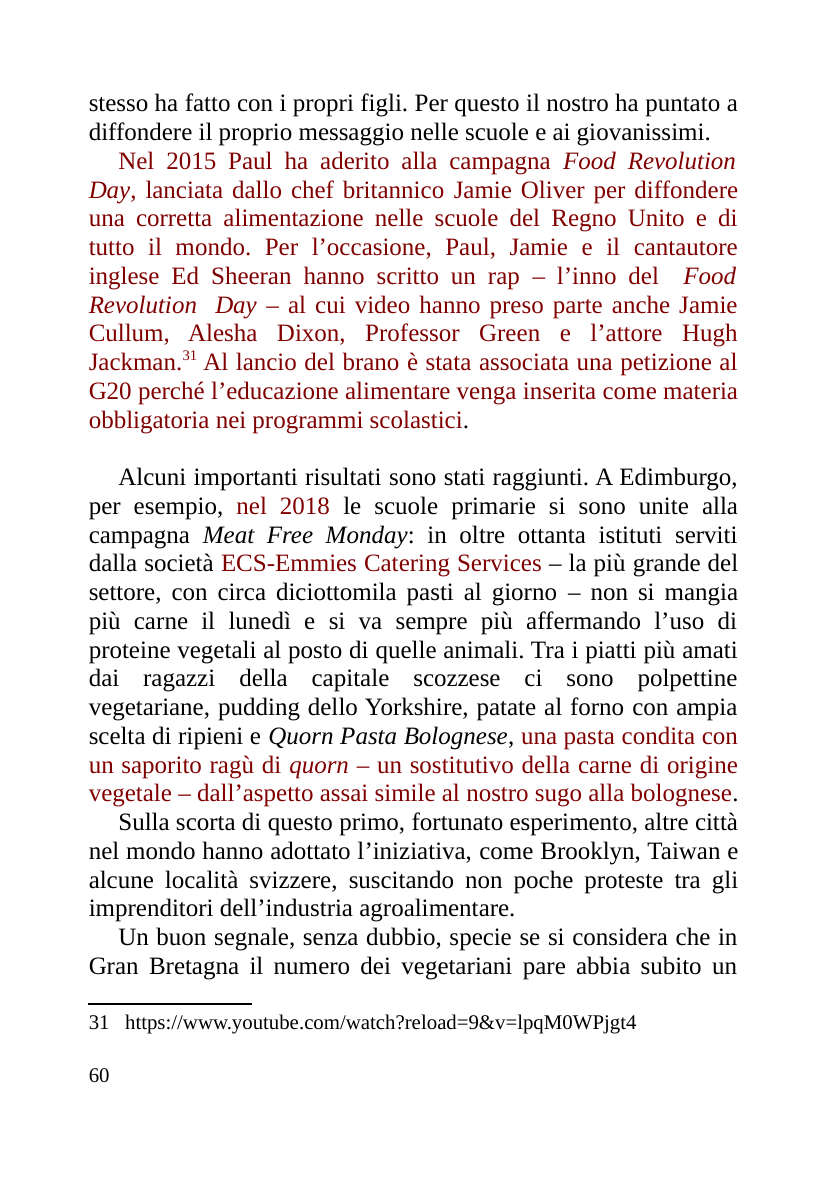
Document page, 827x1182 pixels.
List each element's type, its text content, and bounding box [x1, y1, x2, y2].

text stesso ha fatto con i propri figli. Per questo il nostro ha puntato a diffondere il proprio messaggio nelle scuole e ai giovanissimi. [88, 88, 738, 146]
text Nel 2015 Paul ha aderito alla campagna Food Revolution Day, lanciata dallo chef britannico Jamie Oliver per diffondere una corretta alimentazione nelle scuole del Regno Unito e di tutto il mondo. Per l’occasione, Paul, Jamie e il cantautore inglese Ed Sheeran hanno scritto un rap – l’inno del Food Revolution Day – al cui video hanno preso parte anche Jamie Cullum, Alesha Dixon, Professor Green e l’attore Hugh Jackman. Al lancio del brano è stata associata una petizione al G20 perché l’educazione alimentare venga inserita come materia obbligatoria nei programmi scolastici. [88, 146, 738, 433]
text https://www.youtube.com/watch?reload=9&v=lpqM0WPjgt4 [88, 1009, 738, 1034]
text Sulla scorta di questo primo, fortunato esperimento, altre città nel mondo hanno adottato l’iniziativa, come Brooklyn, Taiwan e alcune località svizzere, suscitando non poche proteste tra gli imprenditori dell’industria agroalimentare. [88, 807, 738, 922]
text Un buon segnale, senza dubbio, specie se si considera che in Gran Bretagna il numero dei vegetariani pare abbia subito un [88, 922, 738, 980]
text Alcuni importanti risultati sono stati raggiunti. A Edimburgo, per esempio, nel 2018 le scuole primarie si sono unite alla campagna Meat Free Monday: in oltre ottanta istituti serviti dalla società ECS-Emmies Catering Services – la più grande del settore, con circa diciottomila pasti al giorno – non si mangia più carne il lunedì e si va sempre più affermando l’uso di proteine vegetali al posto di quelle animali. Tra i piatti più amati dai ragazzi della capitale scozzese ci sono polpettine vegetariane, pudding dello Yorkshire, patate al forno con ampia scelta di ripieni e Quorn Pasta Bolognese, una pasta condita con un saporito ragù di quorn – un sostitutivo della carne di origine vegetale – dall’aspetto assai simile al nostro sugo alla bolognese. [88, 462, 738, 807]
